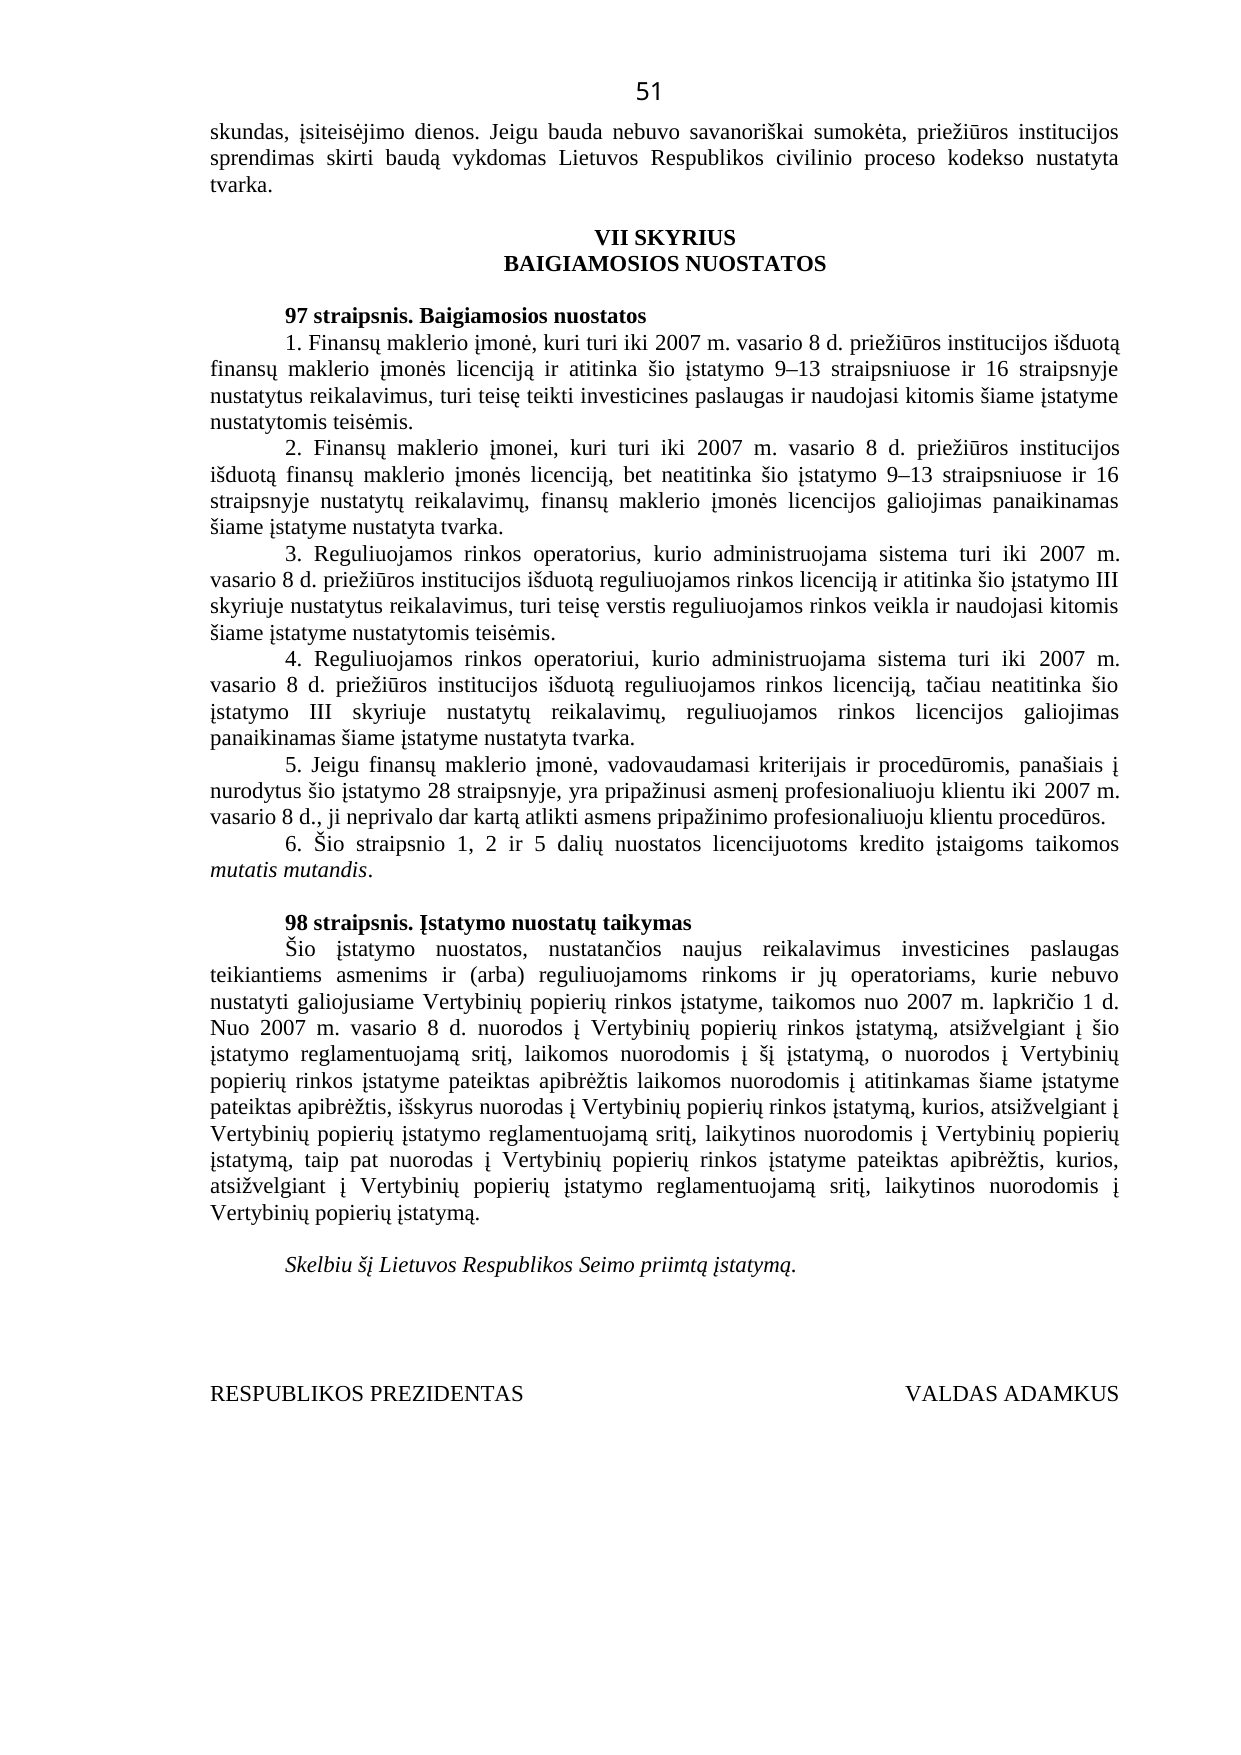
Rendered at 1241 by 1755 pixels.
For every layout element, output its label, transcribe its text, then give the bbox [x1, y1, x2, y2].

text 1. Finansų maklerio įmonė, kuri turi iki 2007 m. vasario 8 d. priežiūros institucijos išduotą finansų maklerio įmonės licenciją ir atitinka šio įstatymo 9–13 straipsniuose ir 16 straipsnyje nustatytus reikalavimus, turi teisę teikti investicines paslaugas ir naudojasi kitomis šiame įstatyme nustatytomis teisėmis. [210, 329, 1120, 434]
text BAIGIAMOSIOS NUOSTATOS [210, 250, 1120, 276]
text Skelbiu šį Lietuvos Respublikos Seimo priimtą įstatymą. [210, 1251, 1120, 1278]
text RESPUBLIKOS PREZIDENTAS VALDAS ADAMKUS [210, 1380, 1120, 1406]
text 4. Reguliuojamos rinkos operatoriui, kurio administruojama sistema turi iki 2007 m. vasario 8 d. priežiūros institucijos išduotą reguliuojamos rinkos licenciją, tačiau neatitinka šio įstatymo III skyriuje nustatytų reikalavimų, reguliuojamos rinkos licencijos galiojimas panaikinamas šiame įstatyme nustatyta tvarka. [210, 645, 1120, 751]
text 6. Šio straipsnio 1, 2 ir 5 dalių nuostatos licencijuotoms kredito įstaigoms taikomos mutatis mutandis. [210, 830, 1120, 882]
text 97 straipsnis. Baigiamosios nuostatos [210, 303, 1120, 329]
text Šio įstatymo nuostatos, nustatančios naujus reikalavimus investicines paslaugas teikiantiems asmenims ir (arba) reguliuojamoms rinkoms ir jų operatoriams, kurie nebuvo nustatyti galiojusiame Vertybinių popierių rinkos įstatyme, taikomos nuo 2007 m. lapkričio 1 d. Nuo 2007 m. vasario 8 d. nuorodos į Vertybinių popierių rinkos įstatymą, atsižvelgiant į šio įstatymo reglamentuojamą sritį, laikomos nuorodomis į šį įstatymą, o nuorodos į Vertybinių popierių rinkos įstatyme pateiktas apibrėžtis laikomos nuorodomis į atitinkamas šiame įstatyme pateiktas apibrėžtis, išskyrus nuorodas į Vertybinių popierių rinkos įstatymą, kurios, atsižvelgiant į Vertybinių popierių įstatymo reglamentuojamą sritį, laikytinos nuorodomis į Vertybinių popierių įstatymą, taip pat nuorodas į Vertybinių popierių rinkos įstatyme pateiktas apibrėžtis, kurios, atsižvelgiant į Vertybinių popierių įstatymo reglamentuojamą sritį, laikytinos nuorodomis į Vertybinių popierių įstatymą. [210, 935, 1120, 1225]
text 3. Reguliuojamos rinkos operatorius, kurio administruojama sistema turi iki 2007 m. vasario 8 d. priežiūros institucijos išduotą reguliuojamos rinkos licenciją ir atitinka šio įstatymo III skyriuje nustatytus reikalavimus, turi teisę verstis reguliuojamos rinkos veikla ir naudojasi kitomis šiame įstatyme nustatytomis teisėmis. [210, 540, 1120, 645]
text VII SKYRIUS [210, 223, 1120, 250]
text skundas, įsiteisėjimo dienos. Jeigu bauda nebuvo savanoriškai sumokėta, priežiūros institucijos sprendimas skirti baudą vykdomas Lietuvos Respublikos civilinio proceso kodekso nustatyta tvarka. [210, 118, 1120, 197]
text 2. Finansų maklerio įmonei, kuri turi iki 2007 m. vasario 8 d. priežiūros institucijos išduotą finansų maklerio įmonės licenciją, bet neatitinka šio įstatymo 9–13 straipsniuose ir 16 straipsnyje nustatytų reikalavimų, finansų maklerio įmonės licencijos galiojimas panaikinamas šiame įstatyme nustatyta tvarka. [210, 434, 1120, 540]
text 5. Jeigu finansų maklerio įmonė, vadovaudamasi kriterijais ir procedūromis, panašiais į nurodytus šio įstatymo 28 straipsnyje, yra pripažinusi asmenį profesionaliuoju klientu iki 2007 m. vasario 8 d., ji neprivalo dar kartą atlikti asmens pripažinimo profesionaliuoju klientu procedūros. [210, 751, 1120, 830]
text 98 straipsnis. Įstatymo nuostatų taikymas [210, 909, 1120, 935]
